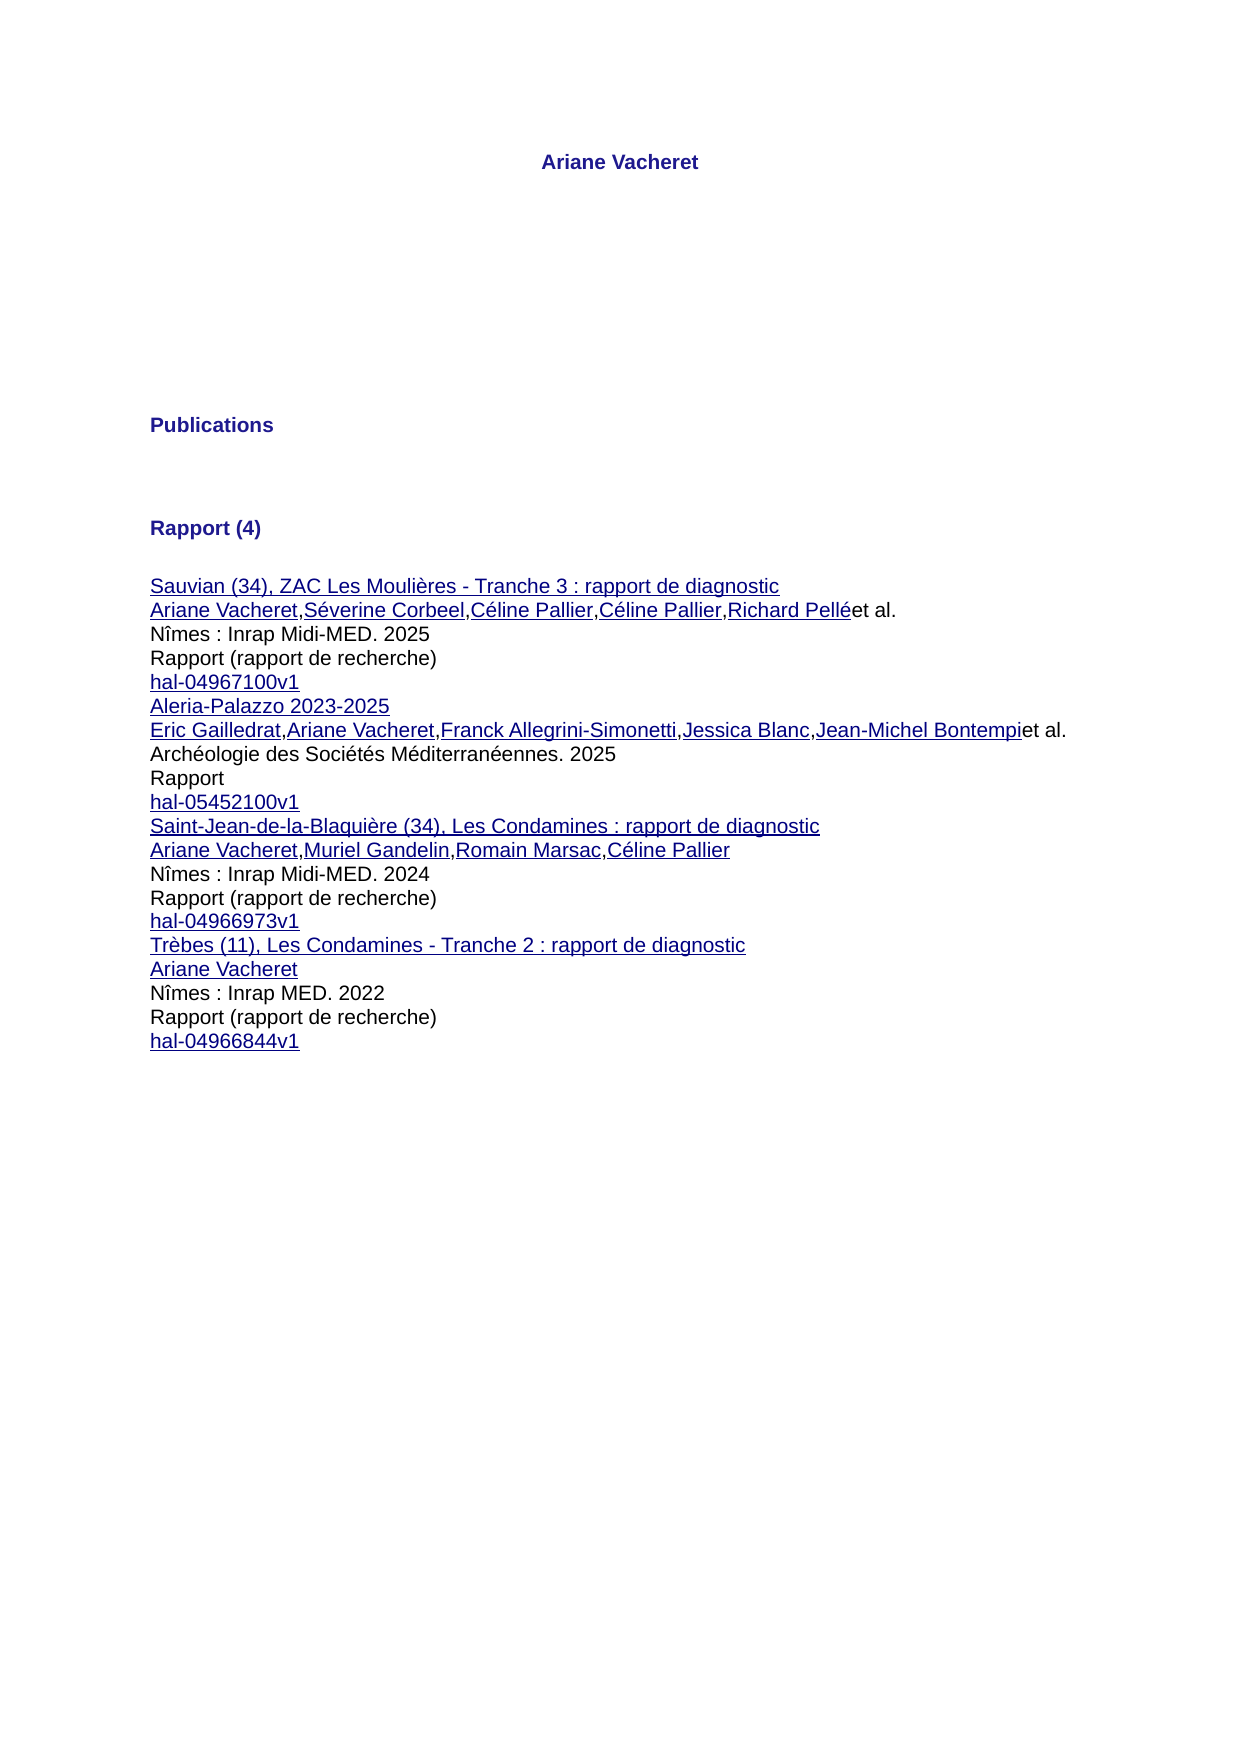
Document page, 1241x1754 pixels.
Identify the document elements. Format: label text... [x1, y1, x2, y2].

table_cell Saint-Jean-de-la-Blaquière (34), Les Condamines : rapport de diagnostic Ariane Vacheret,Muriel Gandelin,Romain Marsac,Céline Pallier Nîmes : Inrap Midi-MED. 2024 Rapport (rapport de recherche) hal-04966973v1 [150, 814, 1090, 933]
table_cell Trèbes (11), Les Condamines - Tranche 2 : rapport de diagnostic Ariane Vacheret Nîmes : Inrap MED. 2022 Rapport (rapport de recherche) hal-04966844v1 [150, 933, 1090, 1053]
subtitle Publications [150, 412, 1090, 436]
table_cell Aleria-Palazzo 2023-2025 Eric Gailledrat,Ariane Vacheret,Franck Allegrini-Simonetti,Jessica Blanc,Jean-Michel Bontempiet al. Archéologie des Sociétés Méditerranéennes. 2025 Rapport hal-05452100v1 [150, 694, 1090, 813]
subtitle Rapport (4) [150, 516, 1090, 539]
table_header Sauvian (34), ZAC Les Moulières - Tranche 3 : rapport de diagnostic Ariane Vacheret,Séverine Corbeel,Céline Pallier,Céline Pallier,Richard Pelléet al. Nîmes : Inrap Midi-MED. 2025 Rapport (rapport de recherche) hal-04967100v1 [150, 574, 1090, 694]
subtitle Ariane Vacheret [150, 150, 1090, 174]
